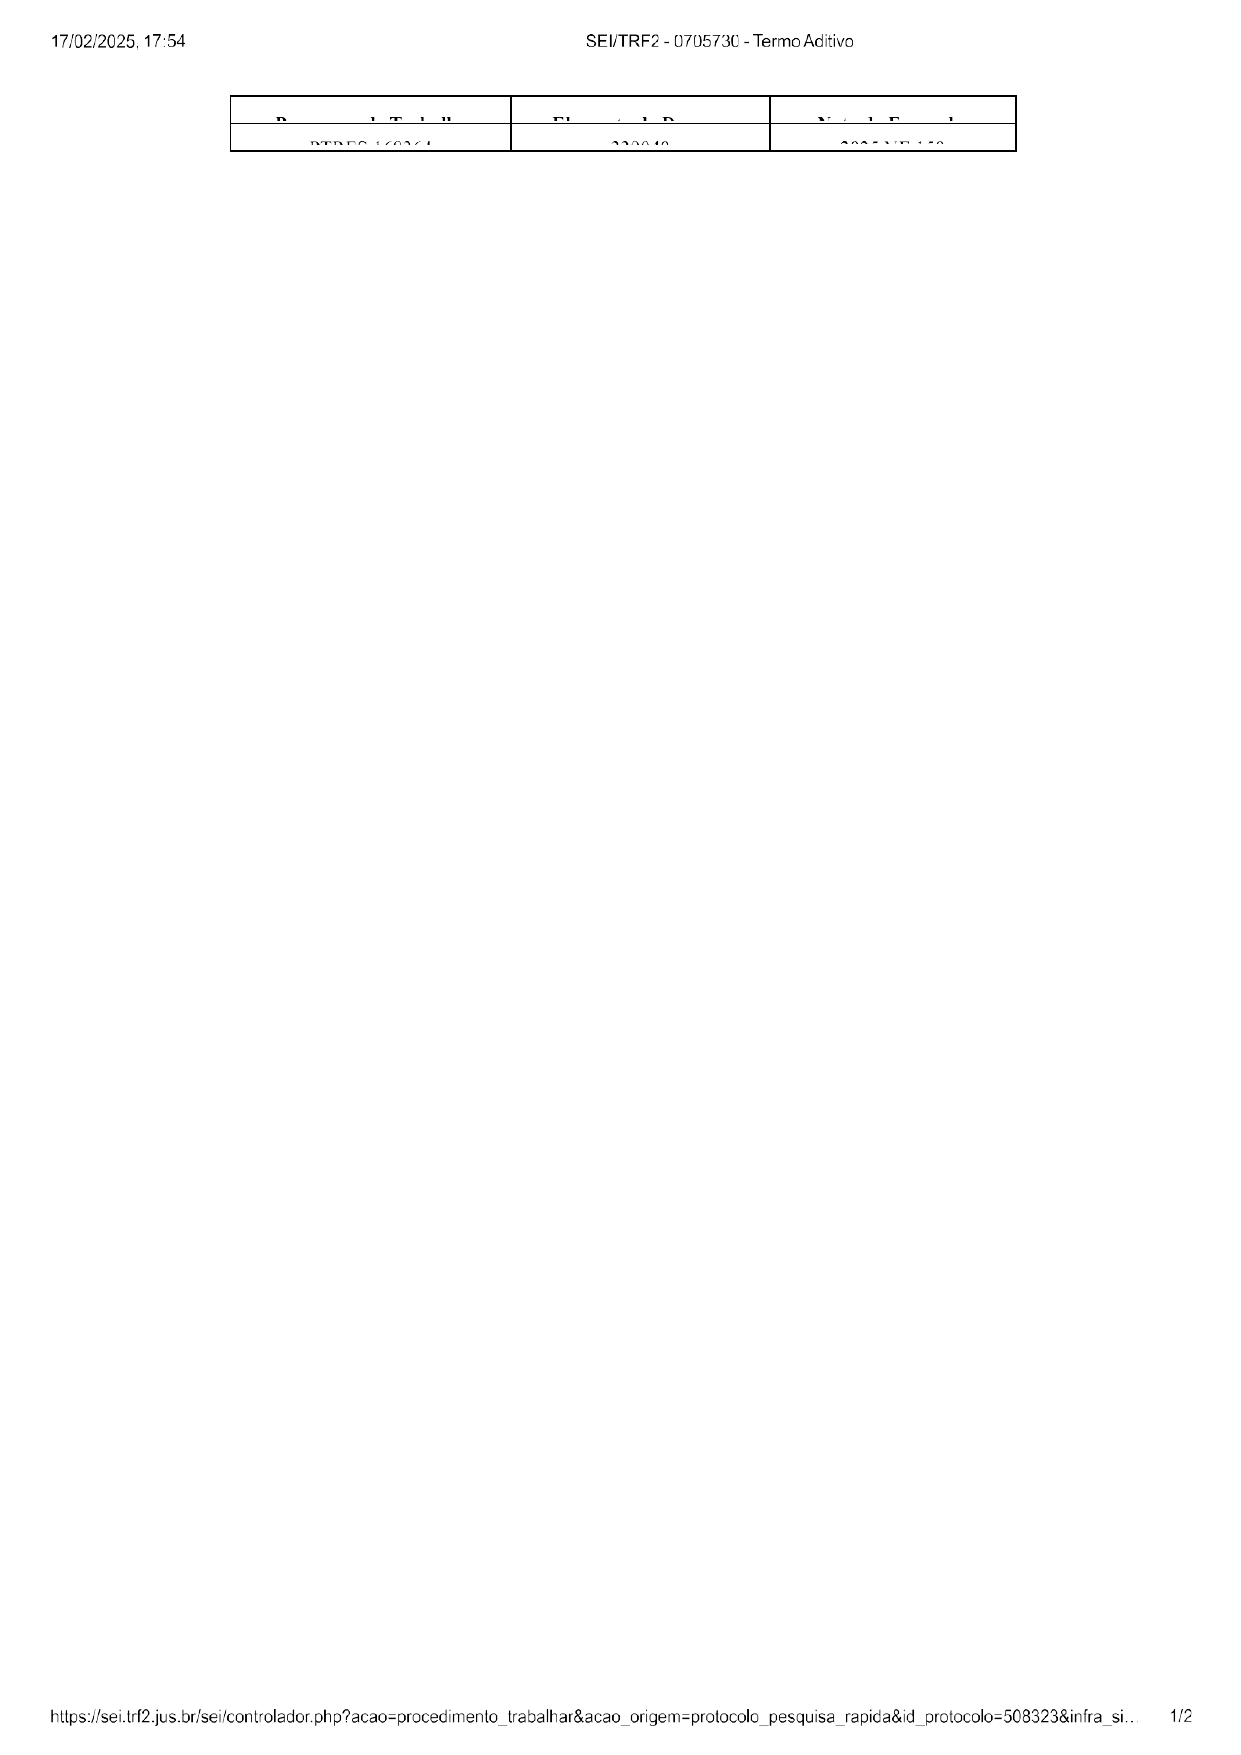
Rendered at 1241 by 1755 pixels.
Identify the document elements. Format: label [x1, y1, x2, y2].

table_header [231, 97, 510, 123]
table_header [771, 97, 1015, 123]
table_cell [771, 124, 1015, 150]
table_cell [512, 124, 769, 150]
table_cell [231, 124, 510, 150]
table_header [512, 97, 769, 123]
